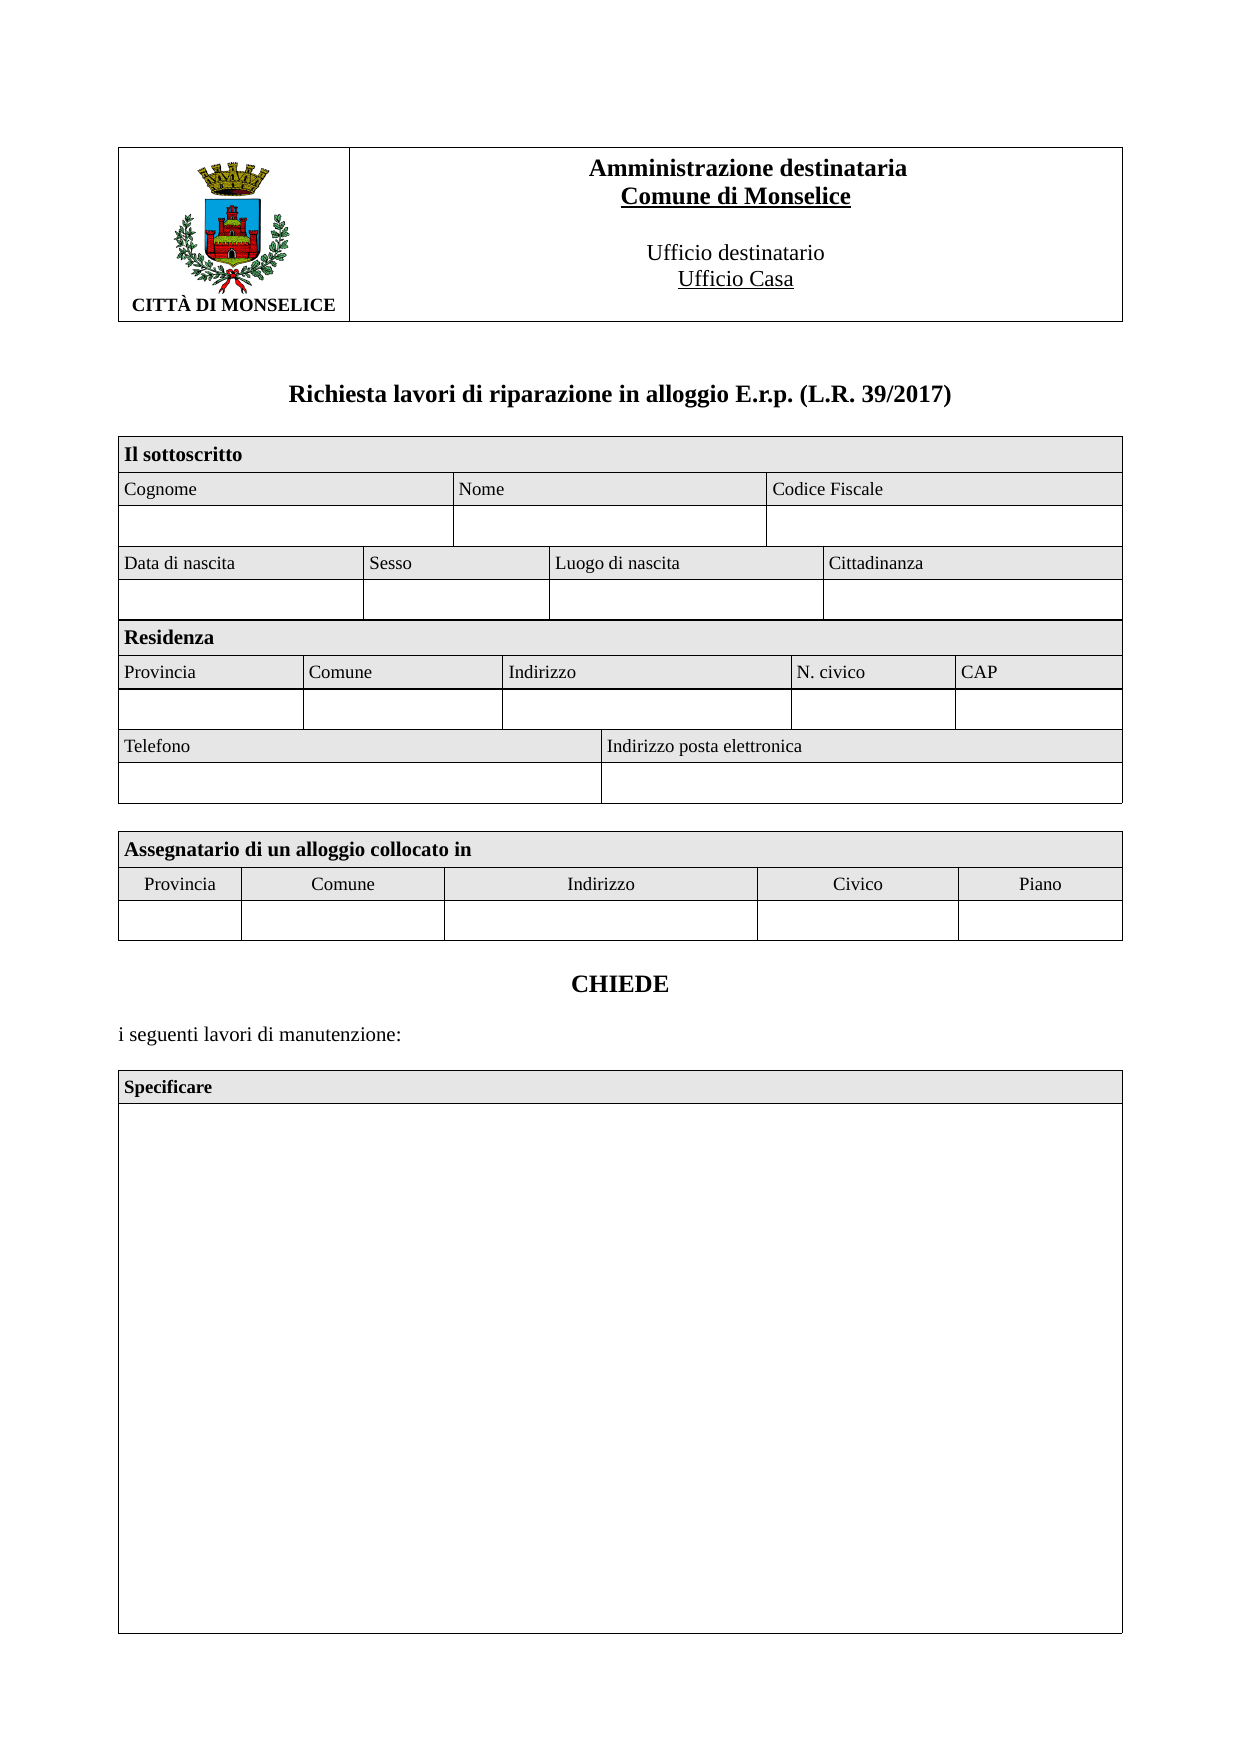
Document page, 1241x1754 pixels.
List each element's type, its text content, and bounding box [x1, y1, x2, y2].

picture [173, 162, 290, 294]
table_header Residenza [119, 621, 1122, 655]
table_header [824, 580, 1122, 619]
table_header Luogo di nascita [550, 547, 823, 579]
text i seguenti lavori di manutenzione: [118, 1022, 1122, 1046]
table_header Amministrazione destinataria Comune di Monselice Ufficio destinatario Ufficio Casa [350, 148, 1122, 321]
table_header [792, 690, 955, 729]
table_header Assegnatario di un alloggio collocato in [119, 832, 1122, 867]
table_header Cittadinanza [824, 547, 1122, 579]
table_header [119, 506, 453, 546]
table_header Indirizzo posta elettronica [602, 730, 1122, 762]
table_header Cognome [119, 473, 453, 505]
table_cell [758, 901, 958, 940]
table_header CITTÀ DI MONSELICE [119, 148, 349, 321]
table_header Data di nascita [119, 547, 363, 579]
table_header Comune [242, 868, 444, 900]
text Richiesta lavori di riparazione in alloggio E.r.p. (L.R. 39/2017) [118, 379, 1122, 408]
table_header [956, 690, 1122, 729]
table_cell [119, 901, 241, 940]
table_header CAP [956, 656, 1122, 688]
table_header Provincia [119, 656, 303, 688]
table_header Piano [959, 868, 1122, 900]
table_header [119, 763, 601, 802]
text CHIEDE [118, 969, 1122, 998]
table_header [119, 690, 303, 729]
table_header [767, 506, 1122, 546]
table_header Civico [758, 868, 958, 900]
table_header [602, 763, 1122, 802]
table_header Indirizzo [503, 656, 791, 688]
table_header [503, 690, 791, 729]
table_cell [119, 1104, 1122, 1632]
table_header [550, 580, 823, 619]
table_header [304, 690, 502, 729]
table_header N. civico [792, 656, 955, 688]
table_cell [445, 901, 757, 940]
table_header Nome [454, 473, 766, 505]
table_header Comune [304, 656, 502, 688]
table_cell [959, 901, 1122, 940]
table_header Sesso [364, 547, 549, 579]
table_cell [242, 901, 444, 940]
table_header Il sottoscritto [119, 437, 1122, 472]
table_header Specificare [119, 1071, 1122, 1103]
table_header [364, 580, 549, 619]
table_header Indirizzo [445, 868, 757, 900]
table_header Telefono [119, 730, 601, 762]
table_header Codice Fiscale [767, 473, 1122, 505]
table_header [119, 580, 363, 619]
table_header Provincia [119, 868, 241, 900]
table_header [454, 506, 766, 546]
